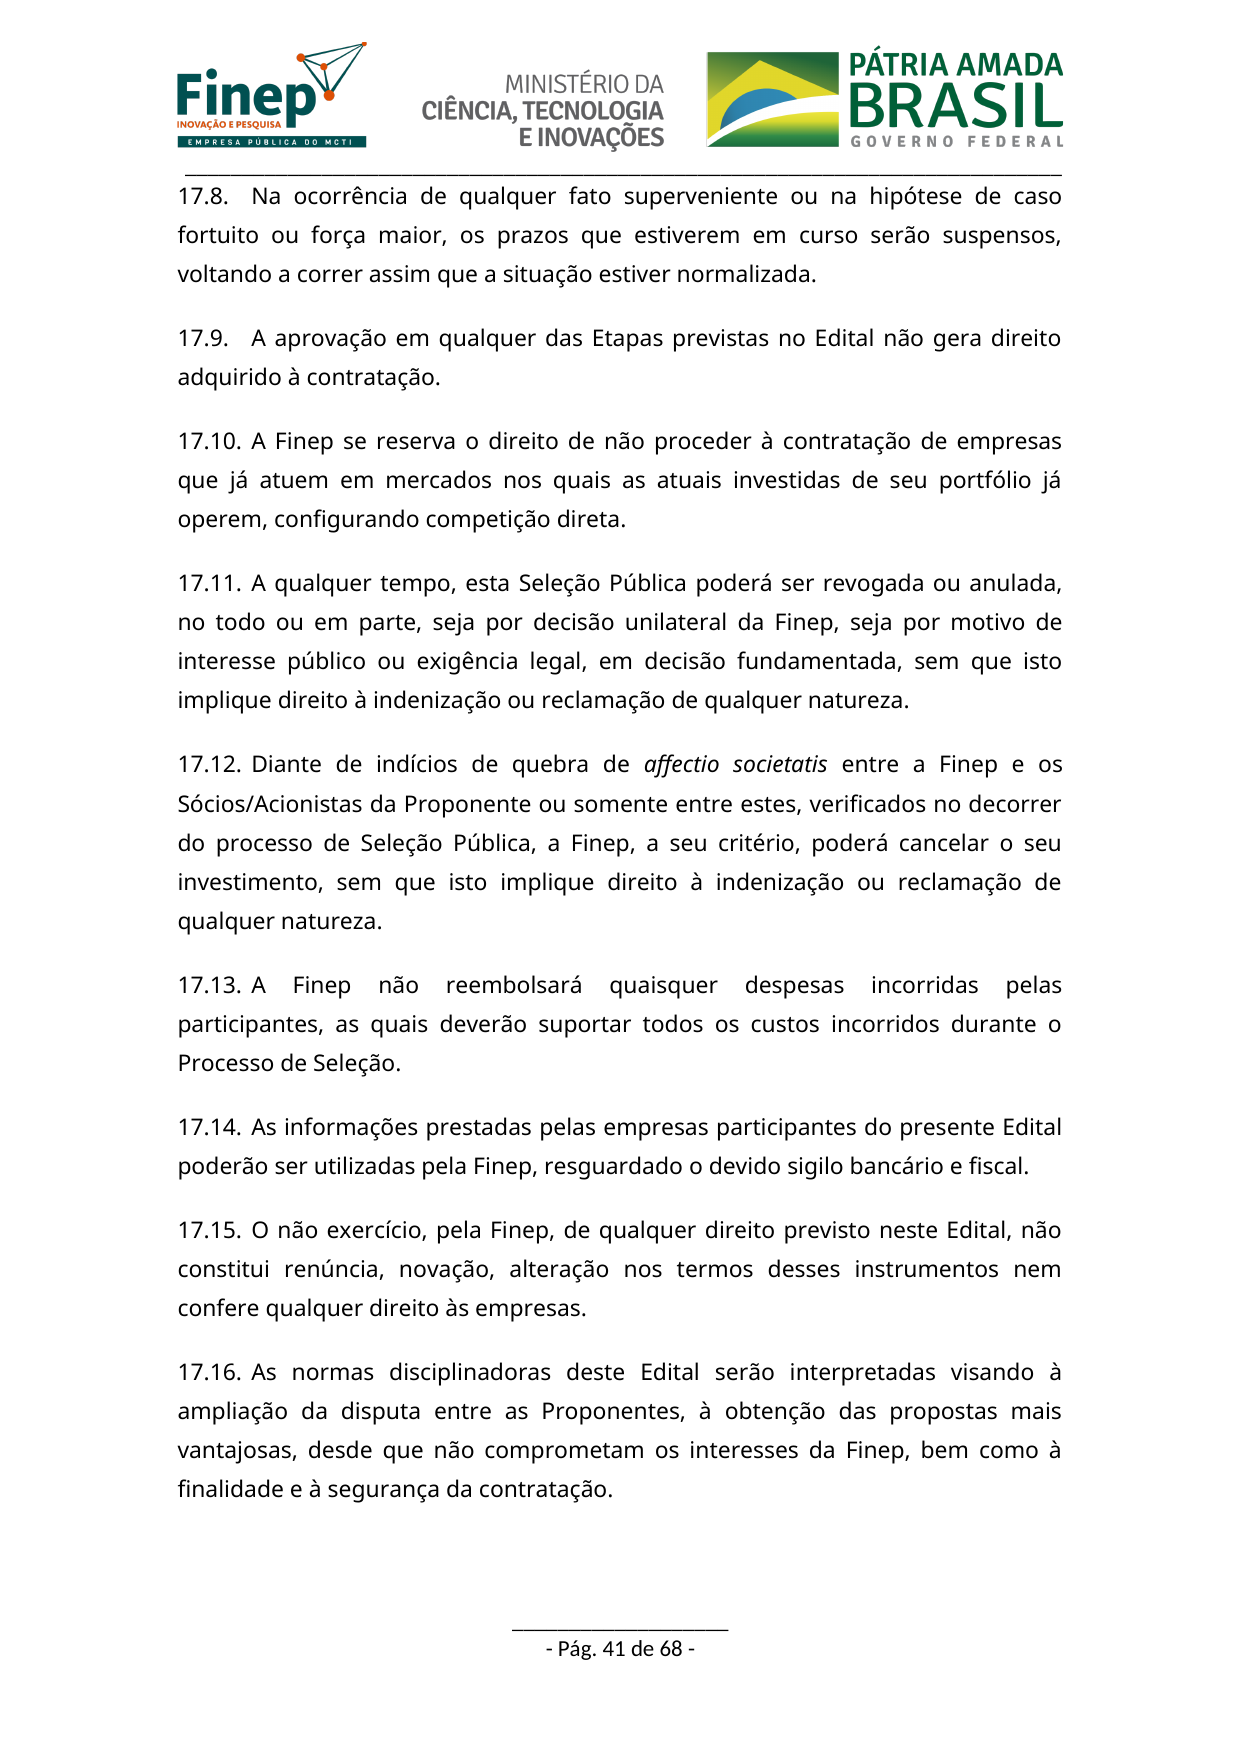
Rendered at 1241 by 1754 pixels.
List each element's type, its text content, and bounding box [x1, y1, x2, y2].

list A aprovação em qualquer das Etapas previstas no Edital não gera direito adquirido à contratação. [177, 322, 1063, 392]
list As informações prestadas pelas empresas participantes do presente Edital poderão ser utilizadas pela Finep, resguardado o devido sigilo bancário e fiscal. [177, 1111, 1063, 1181]
list O não exercício, pela Finep, de qualquer direito previsto neste Edital, não constitui renúncia, novação, alteração nos termos desses instrumentos nem confere qualquer direito às empresas. [177, 1214, 1063, 1323]
list A qualquer tempo, esta Seleção Pública poderá ser revogada ou anulada, no todo ou em parte, seja por decisão unilateral da Finep, seja por motivo de interesse público ou exigência legal, em decisão fundamentada, sem que isto implique direito à indenização ou reclamação de qualquer natureza. [177, 567, 1063, 716]
list As normas disciplinadoras deste Edital serão interpretadas visando à ampliação da disputa entre as Proponentes, à obtenção das propostas mais vantajosas, desde que não comprometam os interesses da Finep, bem como à finalidade e à segurança da contratação. [177, 1356, 1063, 1505]
list Diante de indícios de quebra de affectio societatis entre a Finep e os Sócios/Acionistas da Proponente ou somente entre estes, verificados no decorrer do processo de Seleção Pública, a Finep, a seu critério, poderá cancelar o seu investimento, sem que isto implique direito à indenização ou reclamação de qualquer natureza. [177, 748, 1063, 936]
list A Finep não reembolsará quaisquer despesas incorridas pelas participantes, as quais deverão suportar todos os custos incorridos durante o Processo de Seleção. [177, 969, 1063, 1078]
list A Finep se reserva o direito de não proceder à contratação de empresas que já atuem em mercados nos quais as atuais investidas de seu portfólio já operem, configurando competição direta. [177, 425, 1063, 534]
list Na ocorrência de qualquer fato superveniente ou na hipótese de caso fortuito ou força maior, os prazos que estiverem em curso serão suspensos, voltando a correr assim que a situação estiver normalizada. [177, 180, 1063, 289]
